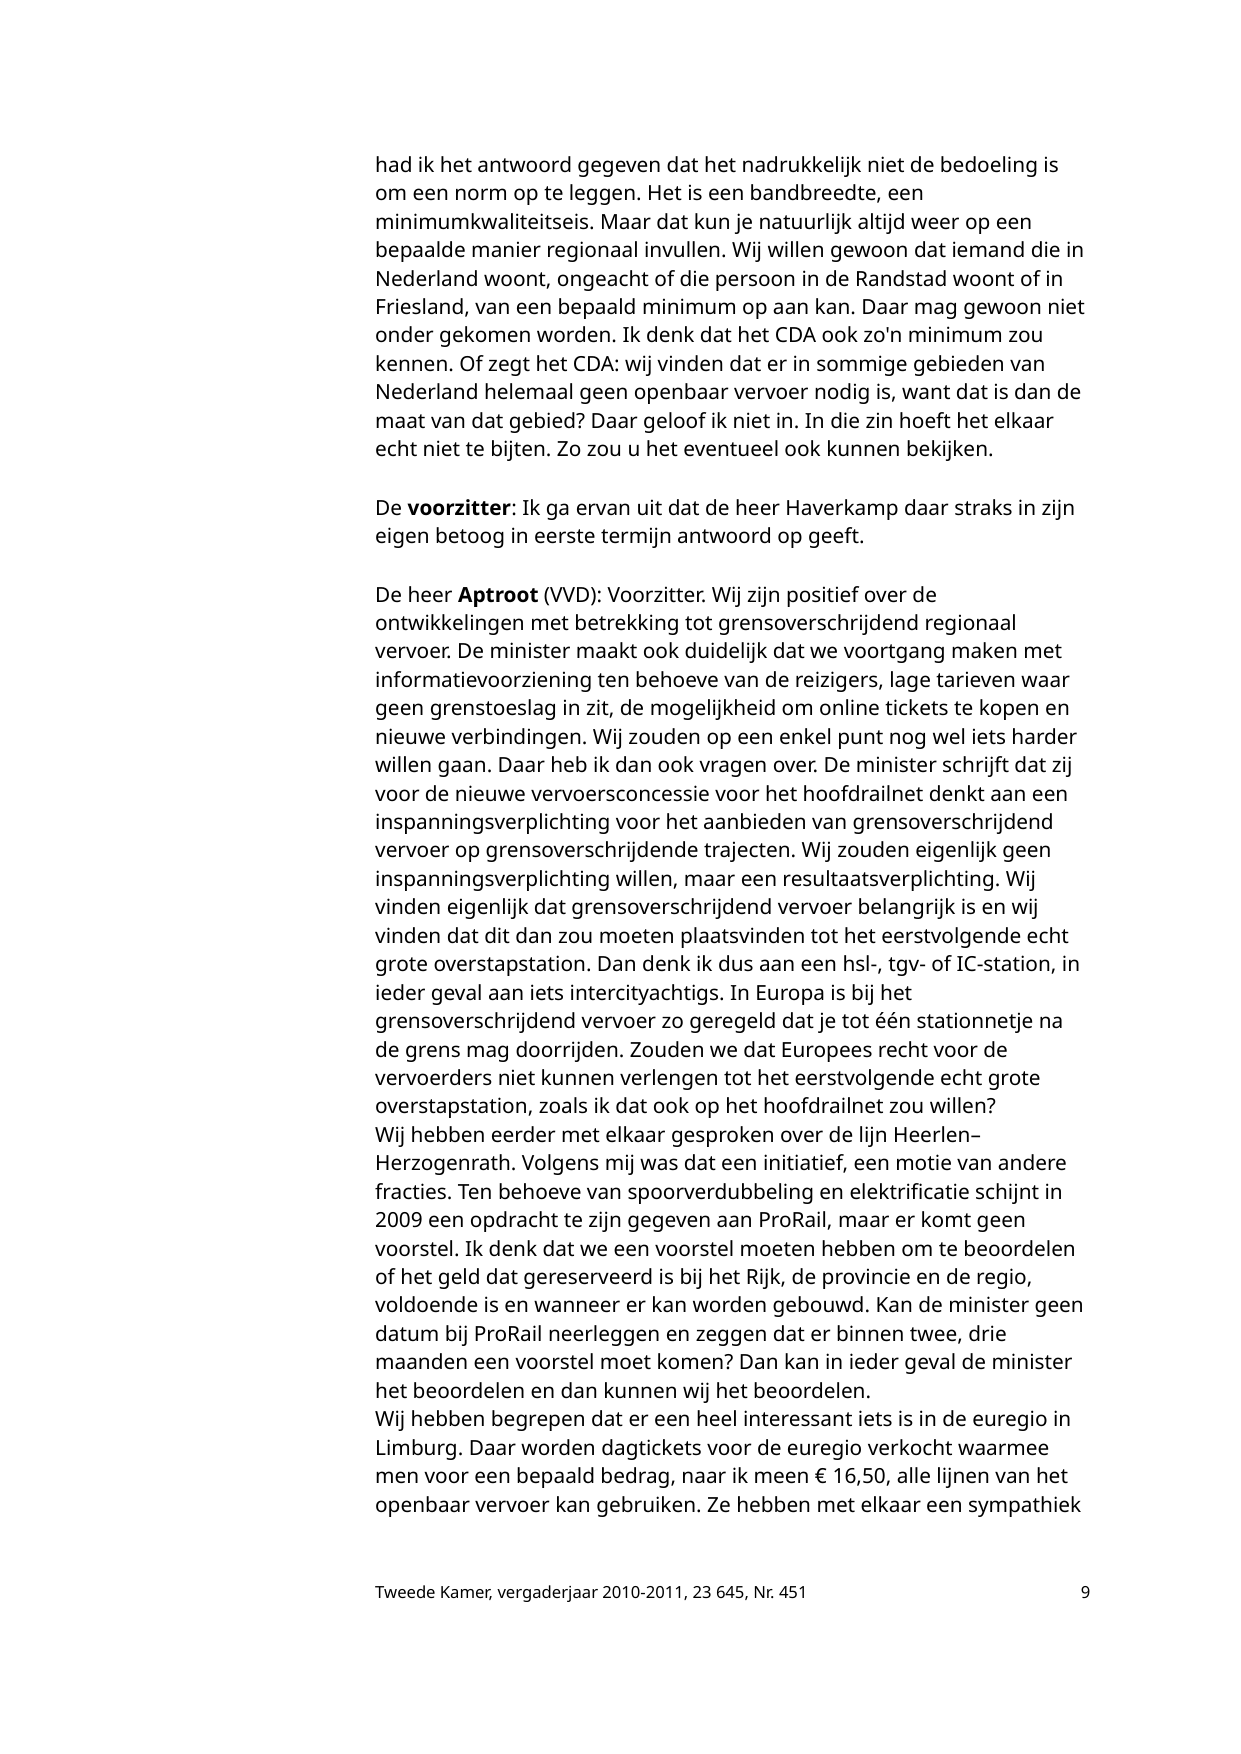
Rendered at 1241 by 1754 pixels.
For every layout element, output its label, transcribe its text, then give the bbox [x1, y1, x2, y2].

text De voorzitter: Ik ga ervan uit dat de heer Haverkamp daar straks in zijn eigen betoog in eerste termijn antwoord op geeft. [375, 493, 1090, 550]
text had ik het antwoord gegeven dat het nadrukkelijk niet de bedoeling is om een norm op te leggen. Het is een bandbreedte, een minimumkwaliteitseis. Maar dat kun je natuurlijk altijd weer op een bepaalde manier regionaal invullen. Wij willen gewoon dat iemand die in Nederland woont, ongeacht of die persoon in de Randstad woont of in Friesland, van een bepaald minimum op aan kan. Daar mag gewoon niet onder gekomen worden. Ik denk dat het CDA ook zo'n minimum zou kennen. Of zegt het CDA: wij vinden dat er in sommige gebieden van Nederland helemaal geen openbaar vervoer nodig is, want dat is dan de maat van dat gebied? Daar geloof ik niet in. In die zin hoeft het elkaar echt niet te bijten. Zo zou u het eventueel ook kunnen bekijken. [375, 150, 1090, 463]
text De heer Aptroot (VVD): Voorzitter. Wij zijn positief over de ontwikkelingen met betrekking tot grensoverschrijdend regionaal vervoer. De minister maakt ook duidelijk dat we voortgang maken met informatievoorziening ten behoeve van de reizigers, lage tarieven waar geen grenstoeslag in zit, de mogelijkheid om online tickets te kopen en nieuwe verbindingen. Wij zouden op een enkel punt nog wel iets harder willen gaan. Daar heb ik dan ook vragen over. De minister schrijft dat zij voor de nieuwe vervoersconcessie voor het hoofdrailnet denkt aan een inspanningsverplichting voor het aanbieden van grensoverschrijdend vervoer op grensoverschrijdende trajecten. Wij zouden eigenlijk geen inspanningsverplichting willen, maar een resultaatsverplichting. Wij vinden eigenlijk dat grensoverschrijdend vervoer belangrijk is en wij vinden dat dit dan zou moeten plaatsvinden tot het eerstvolgende echt grote overstapstation. Dan denk ik dus aan een hsl-, tgv- of IC-station, in ieder geval aan iets intercityachtigs. In Europa is bij het grensoverschrijdend vervoer zo geregeld dat je tot één stationnetje na de grens mag doorrijden. Zouden we dat Europees recht voor de vervoerders niet kunnen verlengen tot het eerstvolgende echt grote overstapstation, zoals ik dat ook op het hoofdrailnet zou willen? [375, 580, 1090, 1120]
text Wij hebben begrepen dat er een heel interessant iets is in de euregio in Limburg. Daar worden dagtickets voor de euregio verkocht waarmee men voor een bepaald bedrag, naar ik meen € 16,50, alle lijnen van het openbaar vervoer kan gebruiken. Ze hebben met elkaar een sympathiek [375, 1404, 1090, 1518]
text Wij hebben eerder met elkaar gesproken over de lijn Heerlen–Herzogenrath. Volgens mij was dat een initiatief, een motie van andere fracties. Ten behoeve van spoorverdubbeling en elektrificatie schijnt in 2009 een opdracht te zijn gegeven aan ProRail, maar er komt geen voorstel. Ik denk dat we een voorstel moeten hebben om te beoordelen of het geld dat gereserveerd is bij het Rijk, de provincie en de regio, voldoende is en wanneer er kan worden gebouwd. Kan de minister geen datum bij ProRail neerleggen en zeggen dat er binnen twee, drie maanden een voorstel moet komen? Dan kan in ieder geval de minister het beoordelen en dan kunnen wij het beoordelen. [375, 1120, 1090, 1404]
